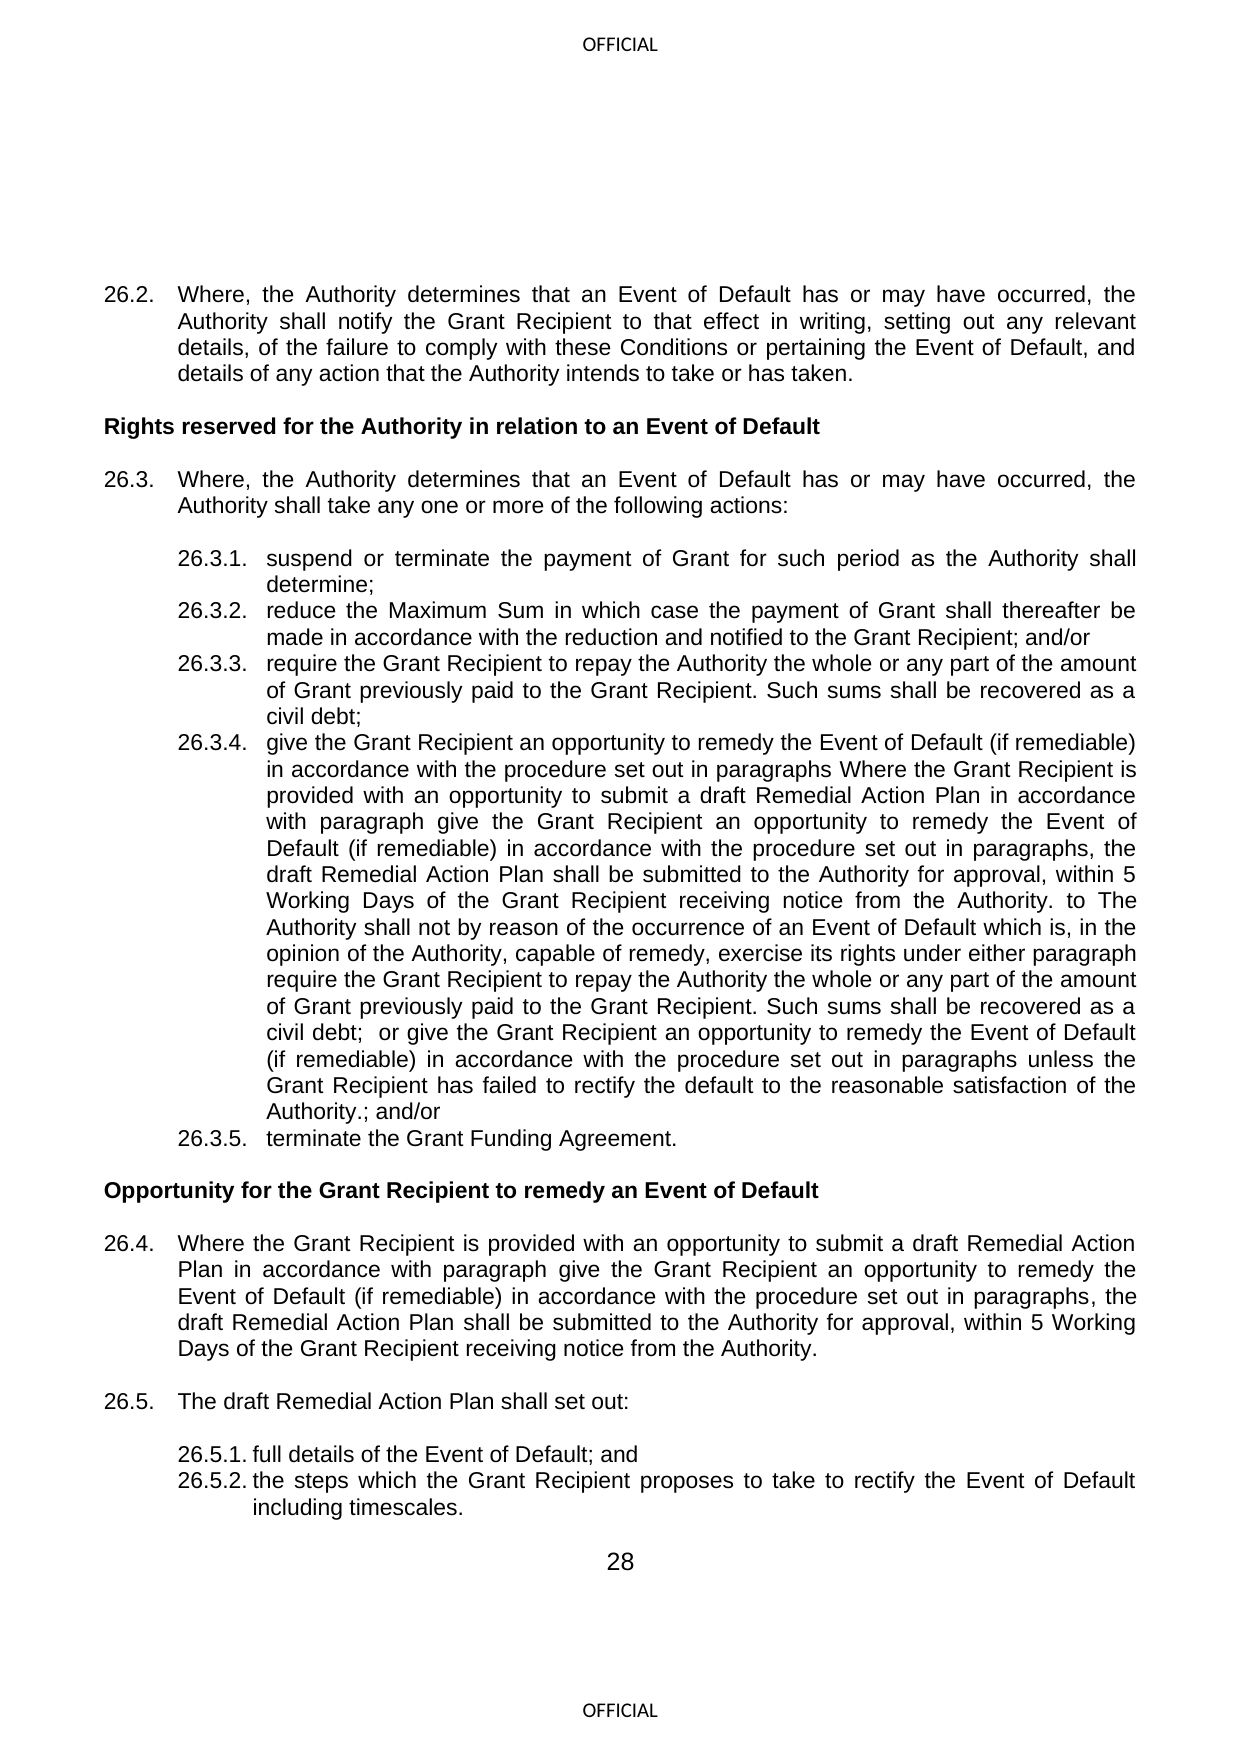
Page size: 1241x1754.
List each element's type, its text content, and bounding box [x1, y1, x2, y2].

list Where the Grant Recipient is provided with an opportunity to submit a draft Remedial Action Plan in accordance with paragraph 26.3.4, the draft Remedial Action Plan shall be submitted to the Authority for approval, within 5 Working Days of the Grant Recipient receiving notice from the Authority. [103, 1230, 1137, 1362]
list full details of the Event of Default; and [177, 1441, 1137, 1467]
list reduce the Maximum Sum in which case the payment of Grant shall thereafter be made in accordance with the reduction and notified to the Grant Recipient; and/or [177, 597, 1137, 650]
list Where, the Authority determines that an Event of Default has or may have occurred, the Authority shall take any one or more of the following actions: [103, 466, 1137, 518]
list Where, the Authority determines that an Event of Default has or may have occurred, the Authority shall notify the Grant Recipient to that effect in writing, setting out any relevant details, of the failure to comply with these Conditions or pertaining the Event of Default, and details of any action that the Authority intends to take or has taken. [103, 281, 1137, 387]
list require the Grant Recipient to repay the Authority the whole or any part of the amount of Grant previously paid to the Grant Recipient. Such sums shall be recovered as a civil debt; [177, 650, 1137, 729]
list the steps which the Grant Recipient proposes to take to rectify the Event of Default including timescales. [177, 1467, 1137, 1520]
text Rights reserved for the Authority in relation to an Event of Default [103, 413, 1137, 439]
text Opportunity for the Grant Recipient to remedy an Event of Default [103, 1177, 1137, 1204]
list The draft Remedial Action Plan shall set out: [103, 1388, 1137, 1414]
list terminate the Grant Funding Agreement. [177, 1124, 1137, 1151]
list give the Grant Recipient an opportunity to remedy the Event of Default (if remediable) in accordance with the procedure set out in paragraphs 26.4 to 26.10; and/or [177, 729, 1137, 1124]
list suspend or terminate the payment of Grant for such period as the Authority shall determine; [177, 545, 1137, 597]
